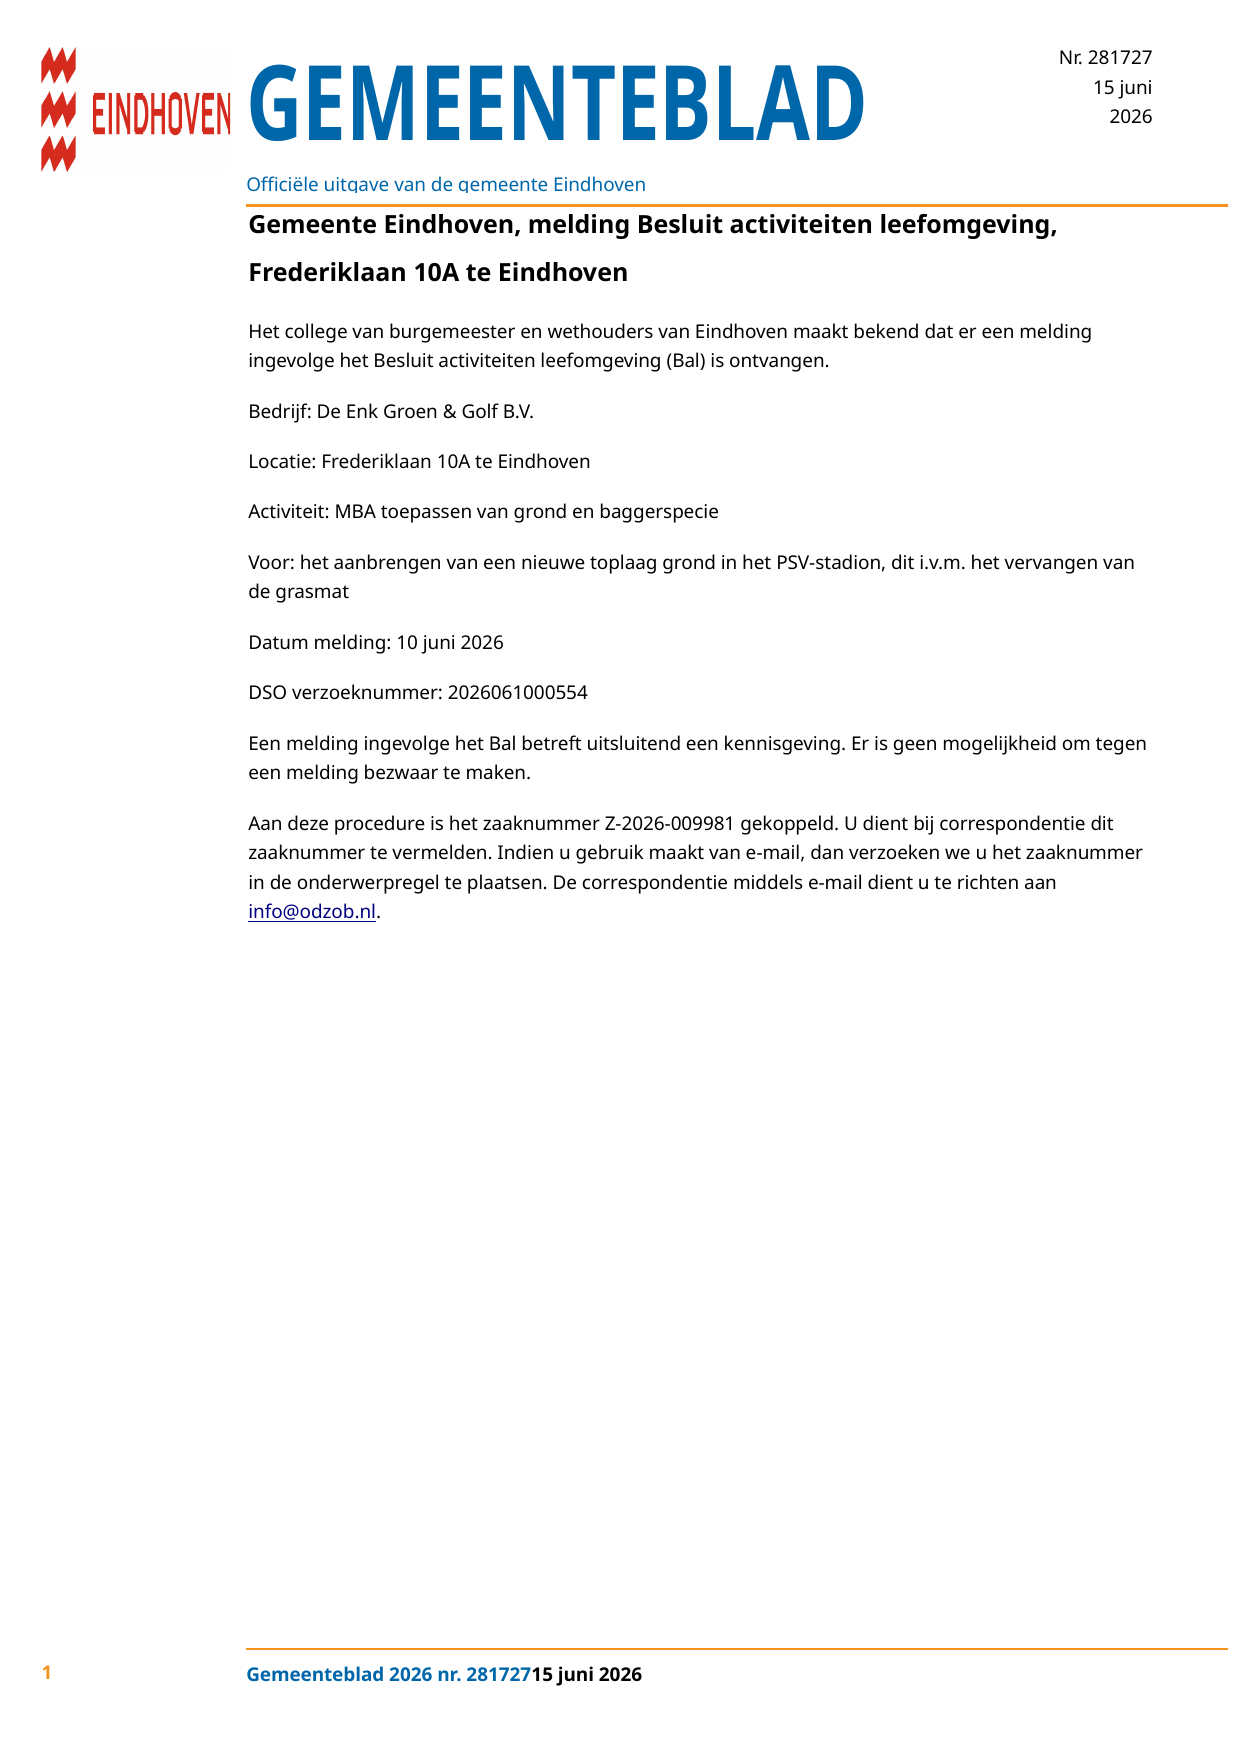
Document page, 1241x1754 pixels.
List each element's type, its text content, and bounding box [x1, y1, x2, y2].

text Aan deze procedure is het zaaknummer Z-2026-009981 gekoppeld. U dient bij correspondentie dit zaaknummer te vermelden. Indien u gebruik maakt van e-mail, dan verzoeken we u het zaaknummer in de onderwerpregel te plaatsen. De correspondentie middels e-mail dient u te richten aan info@odzob.nl. [248, 810, 1152, 924]
text Bedrijf: De Enk Groen & Golf B.V. [248, 398, 1152, 424]
text Gemeente Eindhoven, melding Besluit activiteiten leefomgeving, Frederiklaan 10A​ te Eindhoven [248, 207, 1152, 288]
text Het college van burgemeester en wethouders van Eindhoven maakt bekend dat er een melding ingevolge het Besluit activiteiten leefomgeving (Bal) is ontvangen. [248, 318, 1152, 373]
text Locatie: Frederiklaan 10A​ te Eindhoven [248, 448, 1152, 474]
text Voor: het aanbrengen van een nieuwe toplaag grond in het PSV-stadion, dit i.v.m. het vervangen van de grasmat [248, 549, 1152, 604]
text Een melding ingevolge het Bal betreft uitsluitend een kennisgeving. Er is geen mogelijkheid om tegen een melding bezwaar te maken. [248, 730, 1152, 785]
text Datum melding: 10 juni 2026 [248, 629, 1152, 655]
text DSO verzoeknummer: 2026061000554 [248, 679, 1152, 705]
text Activiteit: MBA toepassen van grond en baggerspecie [248, 499, 1152, 524]
picture [41, 47, 231, 172]
